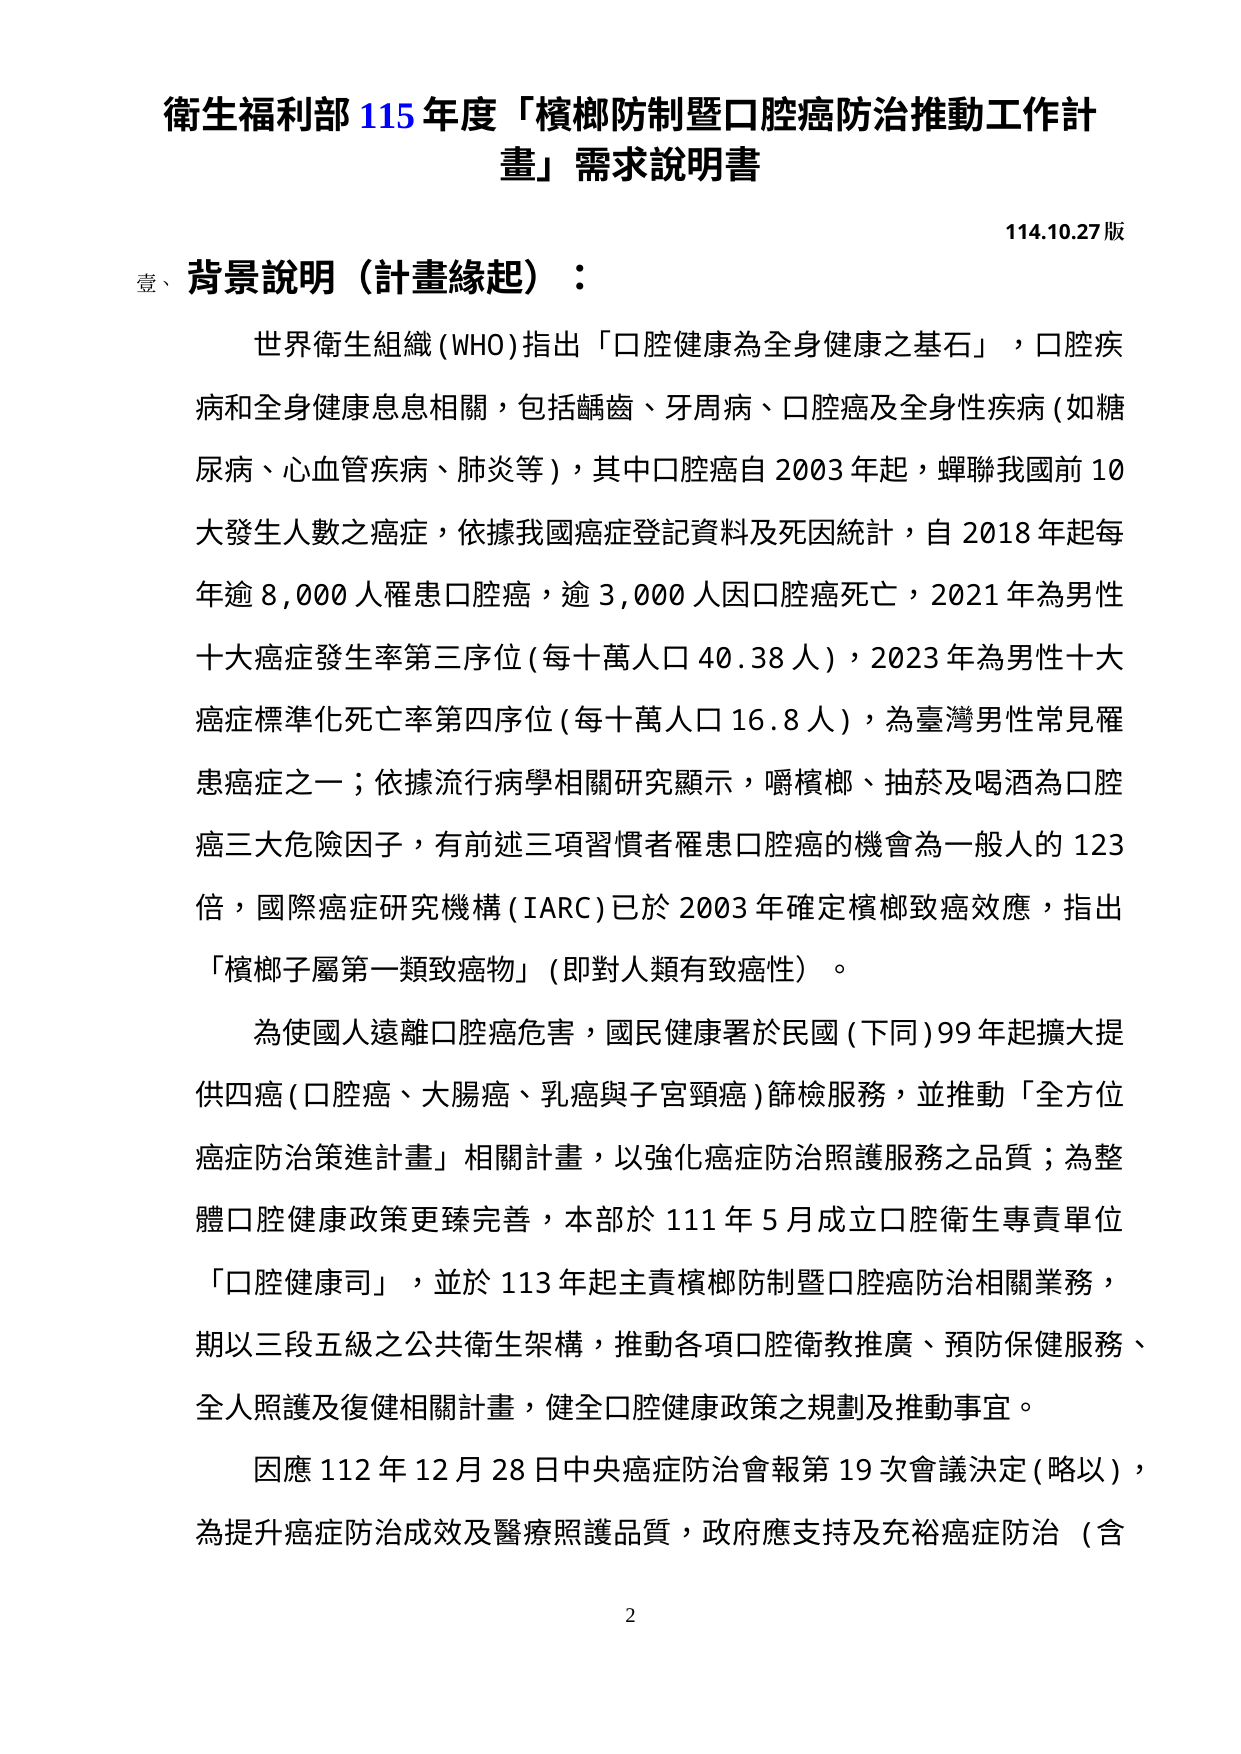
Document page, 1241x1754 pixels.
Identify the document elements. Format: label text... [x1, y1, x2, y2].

text 衛生福利部115年度「檳榔防制暨口腔癌防治推動工作計畫」需求說明書 [136, 89, 1125, 189]
list 背景說明（計畫緣起）： [136, 251, 1125, 301]
text 因應112年12月28日中央癌症防治會報第19次會議決定(略以)，為提升癌症防治成效及醫療照護品質，政府應支持及充裕癌症防治 (含預防及篩檢)及醫療照護所需經費，請本部精進預防及篩檢策略，及早發現及早治療，提高癌症治療成效，故本計畫訂定三大工作項目「營造無檳院所」、「優化院所轉介篩檢機制」、「辦理口腔癌精準篩檢服務」，七項子項目包括：營造無檳醫療環境、推廣檳榔健康危害、口腔癌篩檢資訊揭露、口腔癌篩檢流程建立、強化口腔癌陽性個案追蹤管理、提供符合口腔癌篩檢資格名冊、提供多元高嚼檳職場篩檢服務及提升篩檢量能等，期望推動醫院群策群力，加強落實檳榔防制措施、提升口腔癌篩檢之便利性及可近性，及高風險職場之口腔癌精準篩檢服務，整體強化口腔癌防治成效，共同維護國人口腔健康。 [195, 1426, 1125, 1551]
text 114.10.27版 [289, 189, 1125, 251]
text 為使國人遠離口腔癌危害，國民健康署於民國(下同)99年起擴大提供四癌(口腔癌、大腸癌、乳癌與子宮頸癌)篩檢服務，並推動「全方位癌症防治策進計畫」相關計畫，以強化癌症防治照護服務之品質；為整體口腔健康政策更臻完善，本部於111年5月成立口腔衛生專責單位「口腔健康司」，並於113年起主責檳榔防制暨口腔癌防治相關業務，期以三段五級之公共衛生架構，推動各項口腔衛教推廣、預防保健服務、全人照護及復健相關計畫，健全口腔健康政策之規劃及推動事宜。 [195, 989, 1125, 1426]
subtitle 世界衛生組織(WHO)指出「口腔健康為全身健康之基石」，口腔疾病和全身健康息息相關，包括齲齒、牙周病、口腔癌及全身性疾病(如糖尿病、心血管疾病、肺炎等)，其中口腔癌自2003年起，蟬聯我國前10大發生人數之癌症，依據我國癌症登記資料及死因統計，自2018年起每年逾8,000人罹患口腔癌，逾3,000人因口腔癌死亡，2021年為男性十大癌症發生率第三序位(每十萬人口40.38人)，2023年為男性十大癌症標準化死亡率第四序位(每十萬人口16.8人)，為臺灣男性常見罹患癌症之一；依據流行病學相關研究顯示，嚼檳榔、抽菸及喝酒為口腔癌三大危險因子，有前述三項習慣者罹患口腔癌的機會為一般人的123倍，國際癌症研究機構(IARC)已於2003年確定檳榔致癌效應，指出「檳榔子屬第一類致癌物」(即對人類有致癌性）。 [195, 301, 1125, 989]
